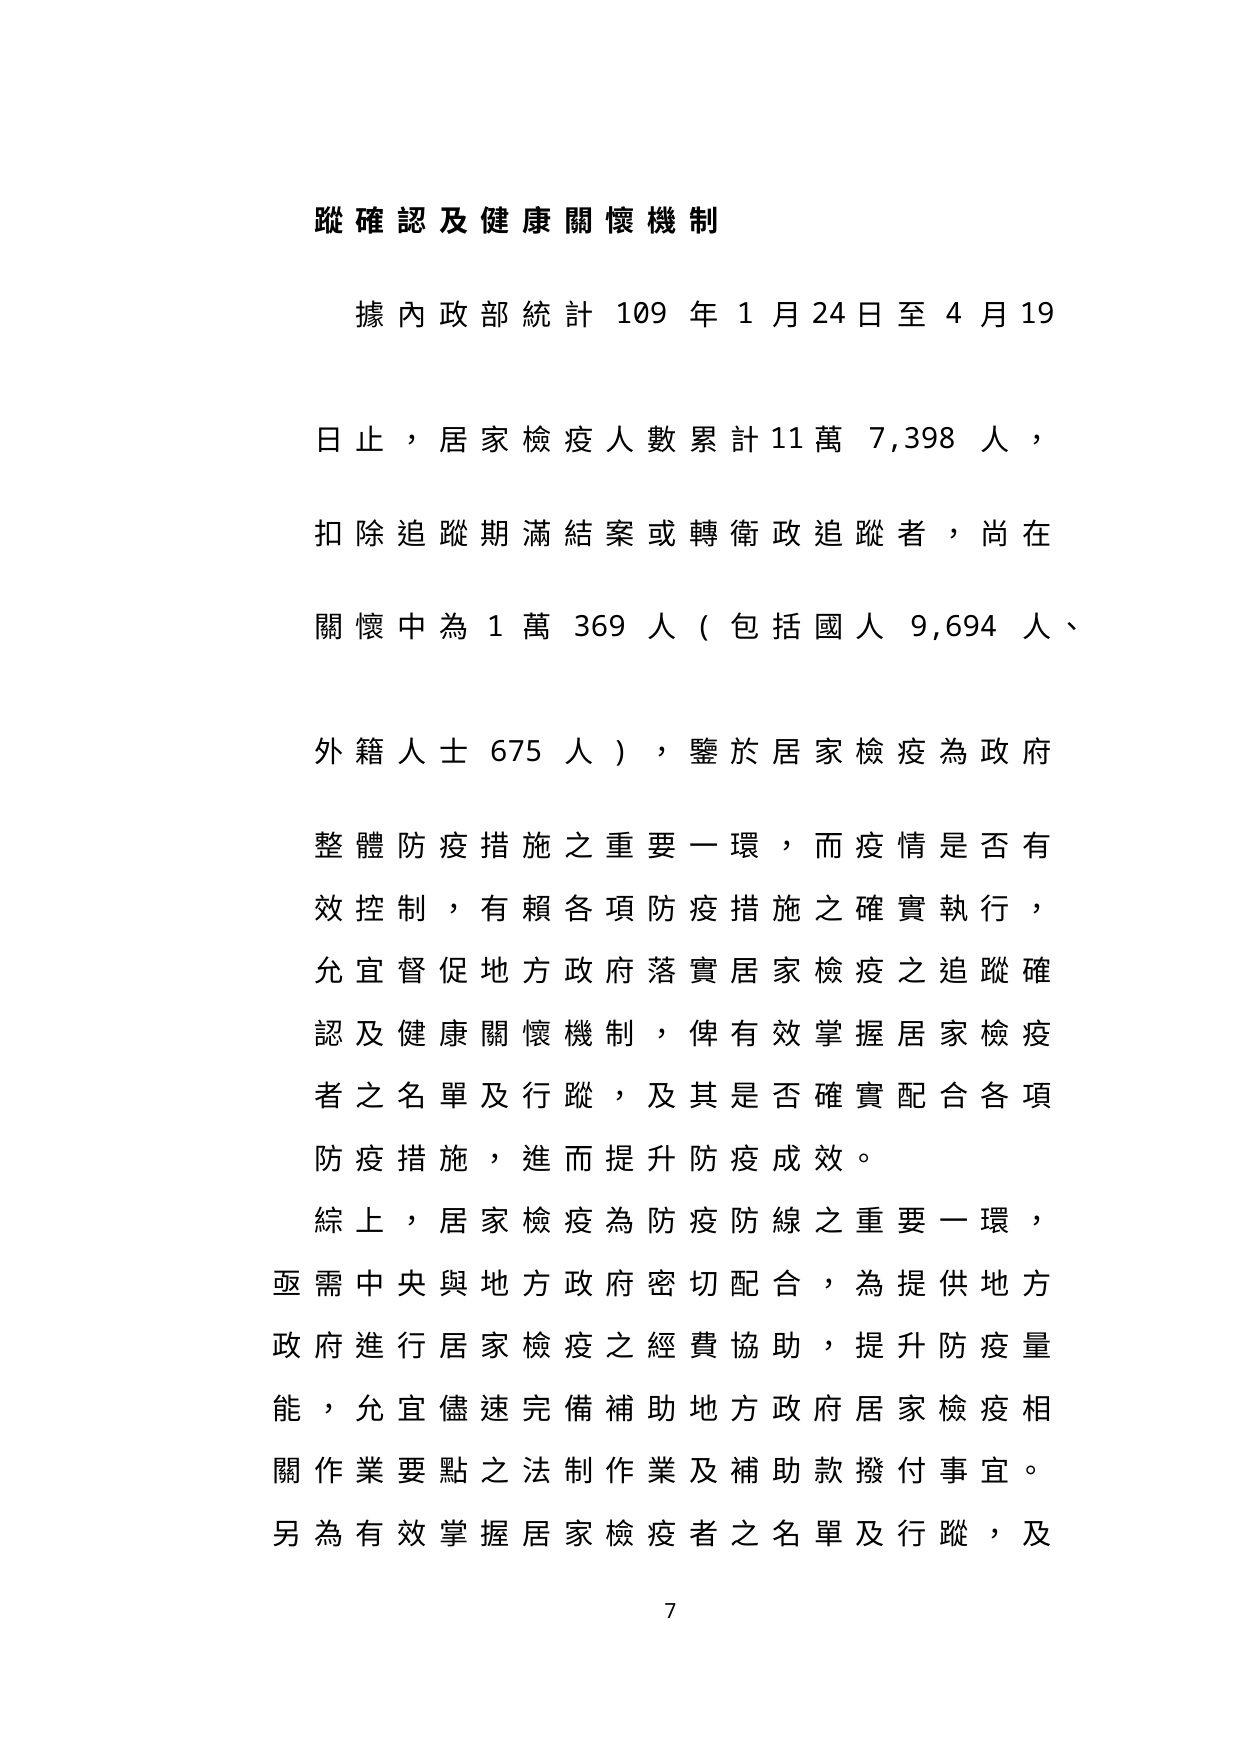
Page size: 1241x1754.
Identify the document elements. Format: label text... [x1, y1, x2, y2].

text 綜上，居家檢疫為防疫防線之重要一環，亟需中央與地方政府密切配合，為提供地方政府進行居家檢疫之經費協助，提升防疫量能，允宜儘速完備補助地方政府居家檢疫相關作業要點之法制作業及補助款撥付事宜。另為有效掌握居家檢疫者之名單及行蹤，及 [242, 1177, 1058, 1552]
text 蹤確認及健康關懷機制 [242, 177, 1058, 240]
text 據內政部統計109年1月24日至4月19日止，居家檢疫人數累計11萬7,398人，扣除追蹤期滿結案或轉衛政追蹤者，尚在關懷中為1萬369人(包括國人9,694人、外籍人士675人)，鑒於居家檢疫為政府整體防疫措施之重要一環，而疫情是否有效控制，有賴各項防疫措施之確實執行，允宜督促地方政府落實居家檢疫之追蹤確認及健康關懷機制，俾有效掌握居家檢疫者之名單及行蹤，及其是否確實配合各項防疫措施，進而提升防疫成效。 [271, 240, 1058, 1177]
